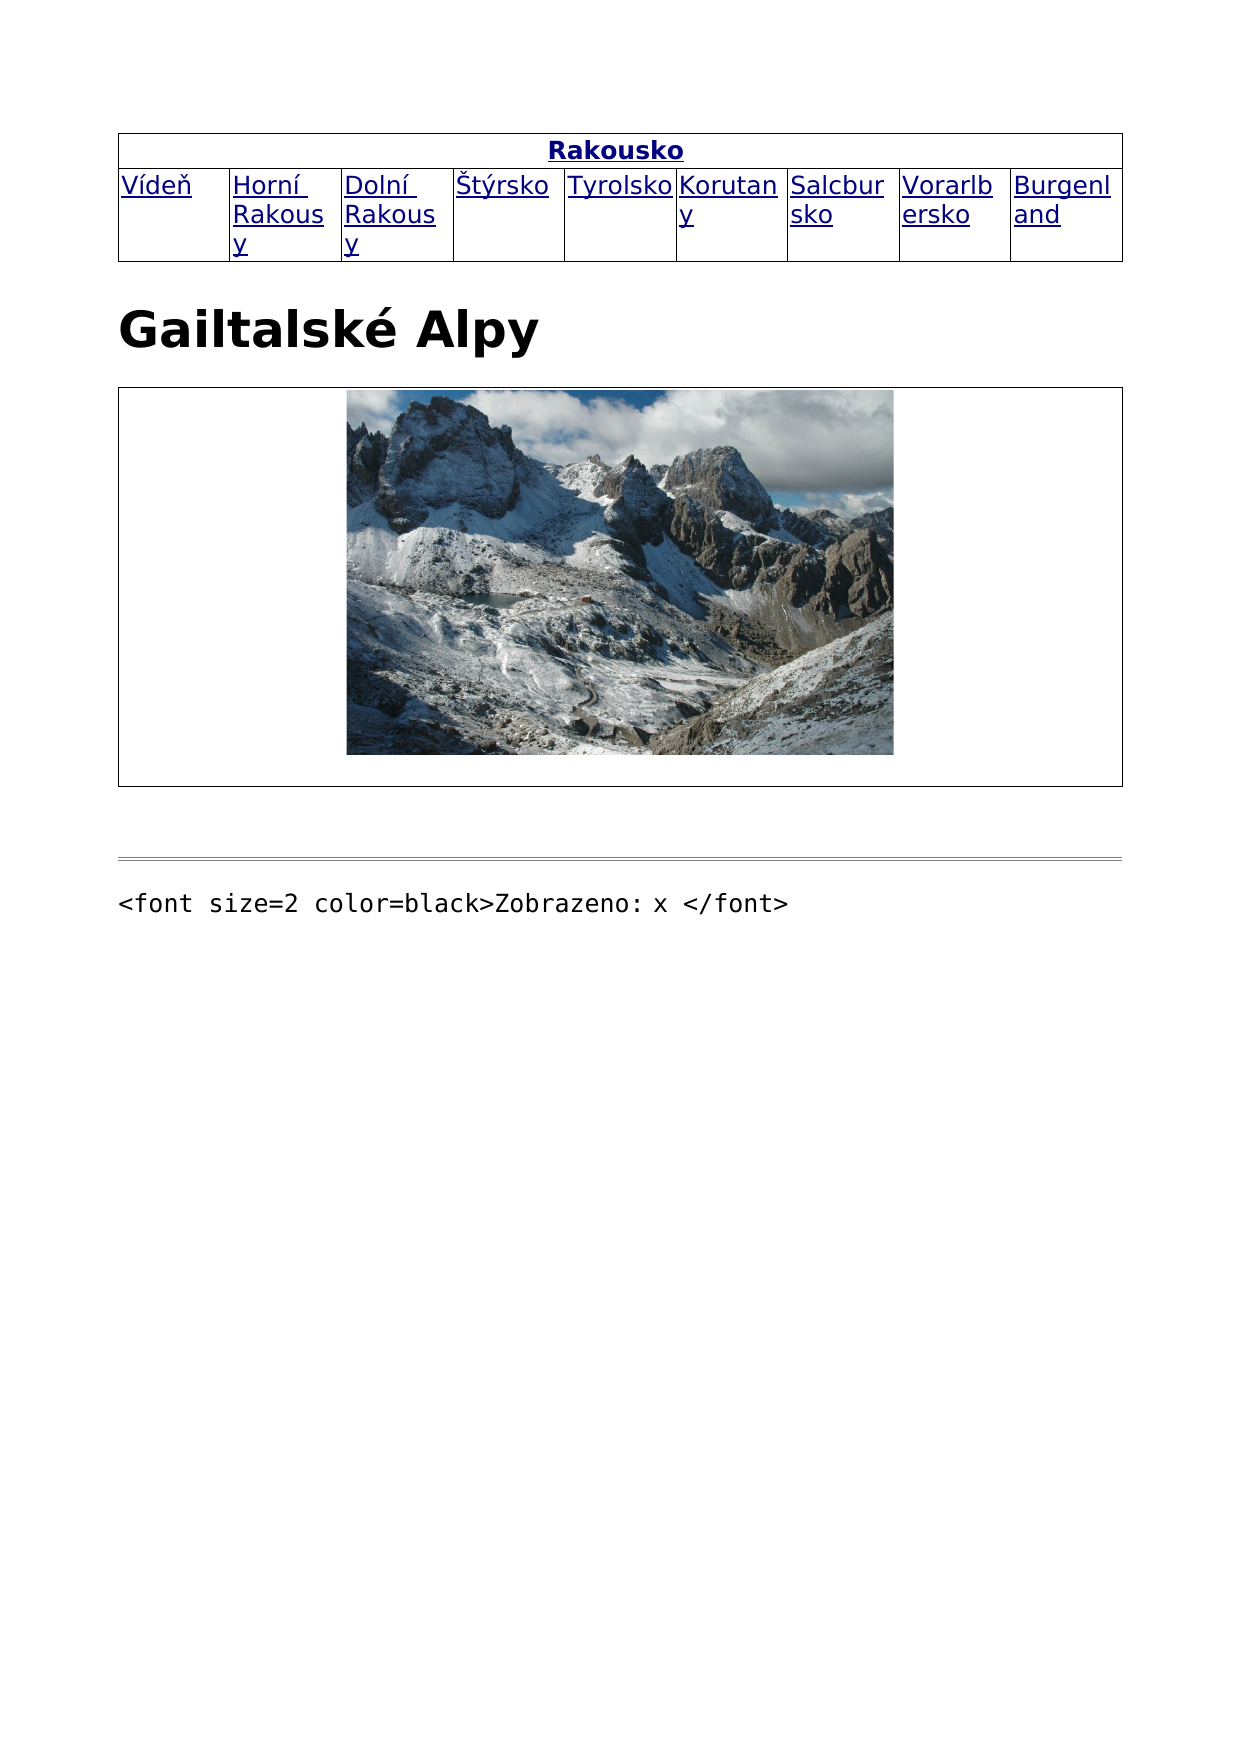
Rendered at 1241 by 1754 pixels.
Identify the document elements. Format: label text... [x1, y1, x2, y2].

picture [346, 390, 894, 755]
table_cell Dolní Rakousy [342, 169, 453, 261]
table_cell Vídeň [119, 169, 229, 261]
table_cell Salcbursko [788, 169, 899, 261]
table_cell Burgenland [1011, 169, 1122, 261]
text <font size=2 color=black>Zobrazeno: x </font> [118, 889, 1122, 918]
text ﻿ [118, 801, 1122, 830]
subtitle Gailtalské Alpy [118, 301, 1122, 359]
table_cell Vorarlbersko [900, 169, 1010, 261]
table_header [119, 388, 1122, 786]
table_cell Horní Rakousy [230, 169, 341, 261]
table_header Rakousko [119, 134, 1122, 168]
table_cell Štýrsko [454, 169, 564, 261]
table_cell Korutany [677, 169, 787, 261]
table_cell Tyrolsko [565, 169, 676, 261]
